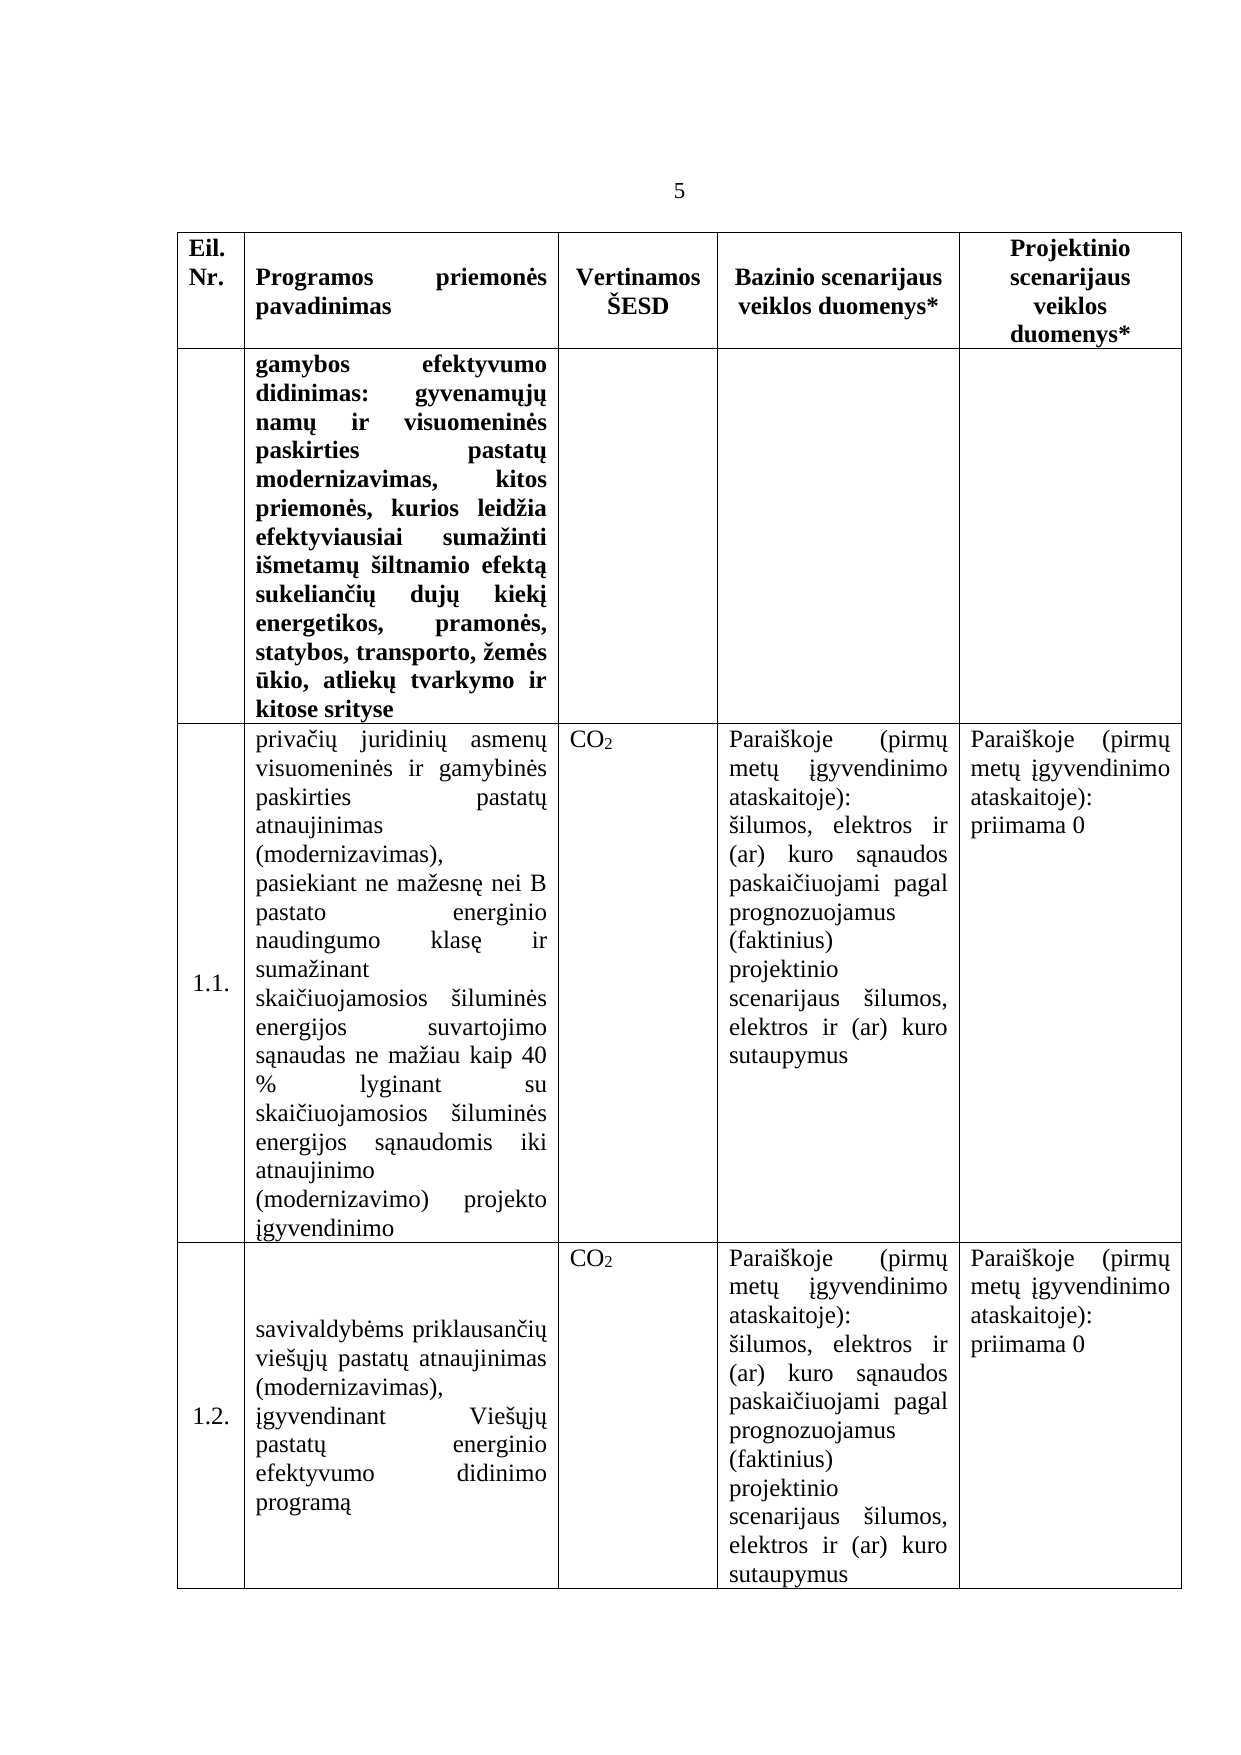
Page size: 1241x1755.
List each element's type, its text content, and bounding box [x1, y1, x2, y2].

table_cell privačių juridinių asmenų visuomeninės ir gamybinės paskirties pastatų atnaujinimas (modernizavimas), pasiekiant ne mažesnę nei B pastato energinio naudingumo klasę ir sumažinant skaičiuojamosios šiluminės energijos suvartojimo sąnaudas ne mažiau kaip 40 % lyginant su skaičiuojamosios šiluminės energijos sąnaudomis iki atnaujinimo (modernizavimo) projekto įgyvendinimo [245, 724, 558, 1242]
table_header Programos priemonės pavadinimas [245, 233, 558, 348]
table_cell savivaldybėms priklausančių viešųjų pastatų atnaujinimas (modernizavimas), įgyvendinant Viešųjų pastatų energinio efektyvumo didinimo programą [245, 1243, 558, 1588]
table_header Bazinio scenarijaus veiklos duomenys* [718, 233, 959, 348]
table_cell Paraiškoje (pirmų metų įgyvendinimo ataskaitoje): šilumos, elektros ir (ar) kuro sąnaudos paskaičiuojami pagal prognozuojamus (faktinius) projektinio scenarijaus šilumos, elektros ir (ar) kuro sutaupymus [718, 724, 959, 1242]
table_cell Paraiškoje (pirmų metų įgyvendinimo ataskaitoje): priimama 0 [960, 1243, 1181, 1588]
table_cell CO2 [559, 724, 717, 1242]
table_cell 1.2. [178, 1243, 244, 1588]
table_cell gamybos efektyvumo didinimas: gyvenamųjų namų ir visuomeninės paskirties pastatų modernizavimas, kitos priemonės, kurios leidžia efektyviausiai sumažinti išmetamų šiltnamio efektą sukeliančių dujų kiekį energetikos, pramonės, statybos, transporto, žemės ūkio, atliekų tvarkymo ir kitose srityse [245, 349, 558, 723]
table_header Eil. Nr. [178, 233, 244, 348]
table_cell Paraiškoje (pirmų metų įgyvendinimo ataskaitoje): priimama 0 [960, 724, 1181, 1242]
table_cell CO2 [559, 1243, 717, 1588]
table_cell 1.1. [178, 724, 244, 1242]
table_cell Paraiškoje (pirmų metų įgyvendinimo ataskaitoje): šilumos, elektros ir (ar) kuro sąnaudos paskaičiuojami pagal prognozuojamus (faktinius) projektinio scenarijaus šilumos, elektros ir (ar) kuro sutaupymus [718, 1243, 959, 1588]
table_cell [178, 349, 244, 723]
table_cell [718, 349, 959, 723]
table_header Projektinio scenarijaus veiklos duomenys* [960, 233, 1181, 348]
table_cell [559, 349, 717, 723]
table_header Vertinamos ŠESD [559, 233, 717, 348]
table_cell [960, 349, 1181, 723]
